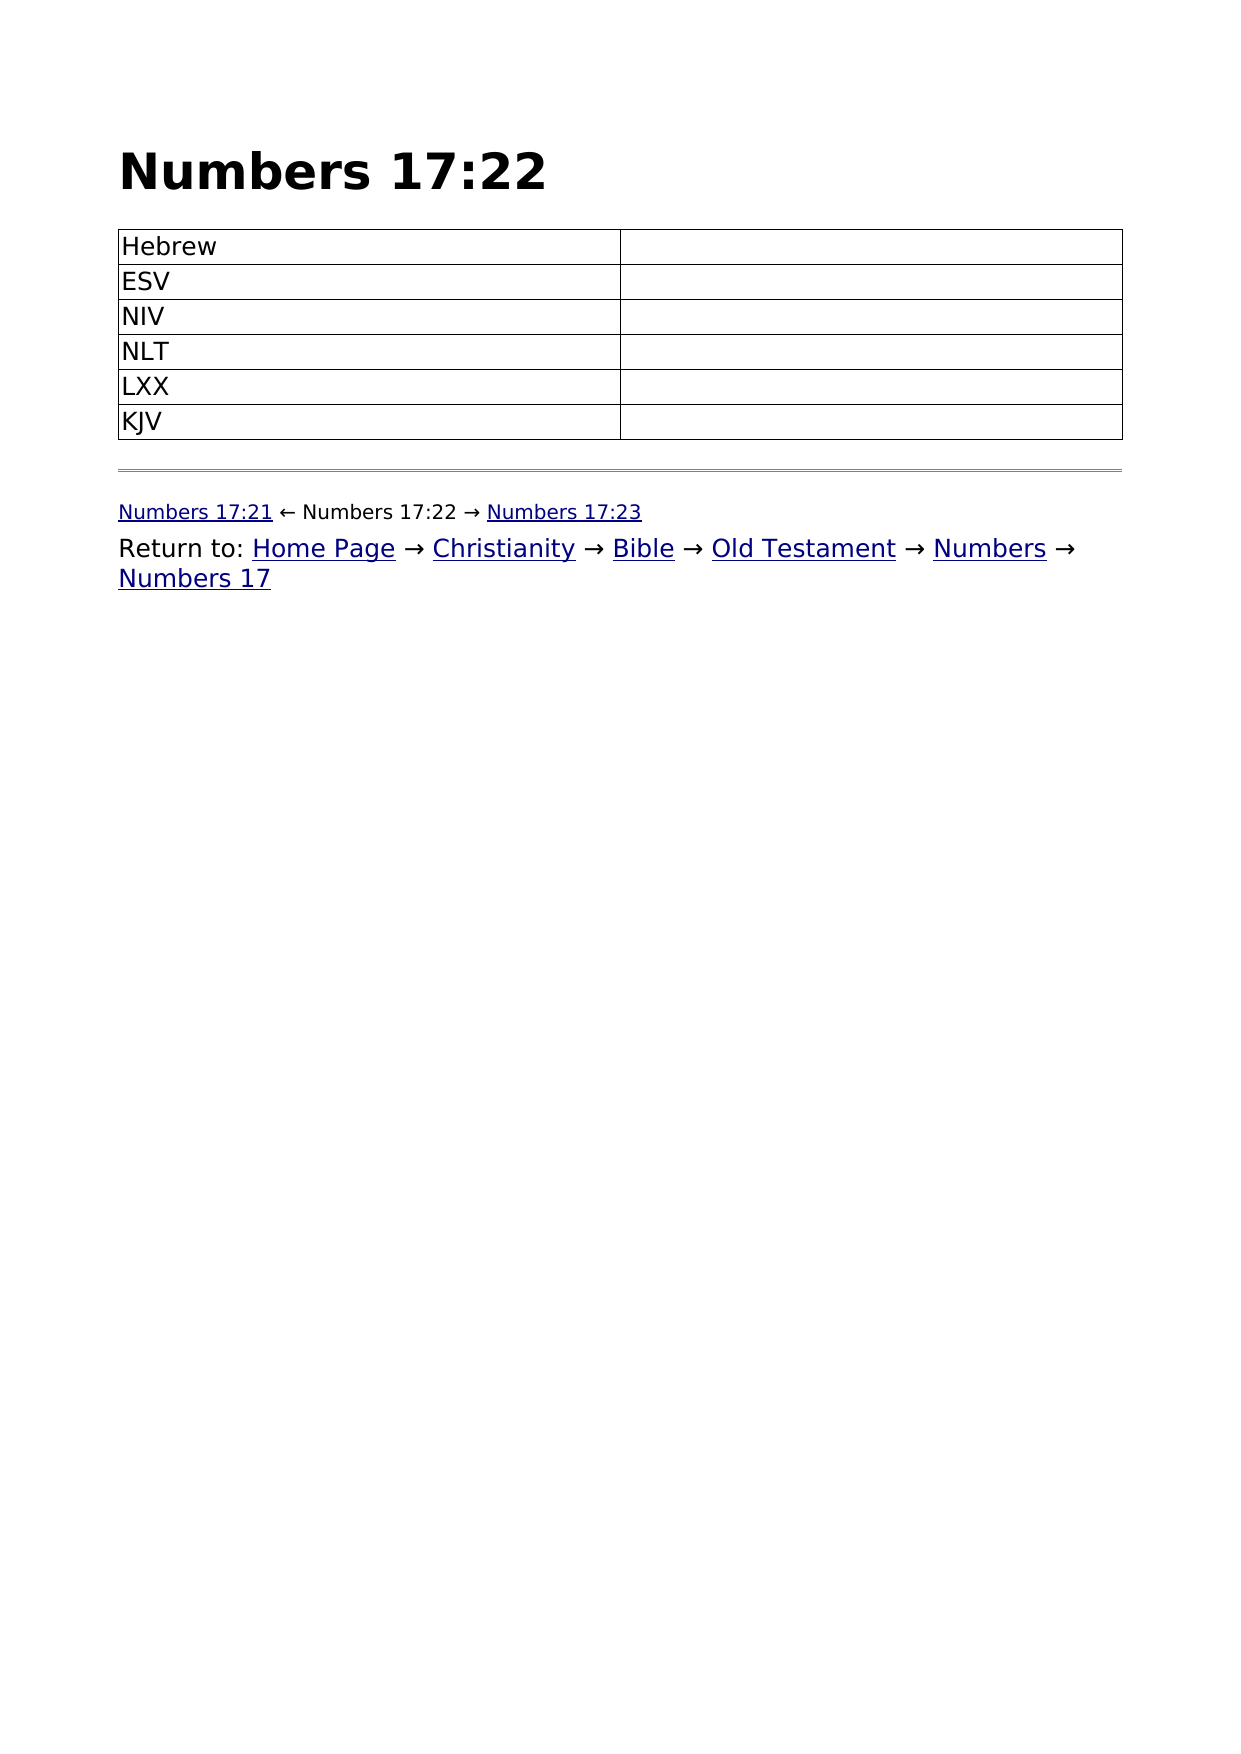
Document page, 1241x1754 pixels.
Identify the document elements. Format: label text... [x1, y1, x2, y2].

text Return to: Home Page → Christianity → Bible → Old Testament → Numbers → Numbers 17 [118, 534, 1122, 593]
table_cell NIV [119, 300, 620, 334]
table_cell [621, 265, 1122, 299]
table_header Hebrew [119, 230, 620, 264]
table_cell NLT [119, 335, 620, 369]
table_cell KJV [119, 405, 620, 439]
table_cell [621, 300, 1122, 334]
table_cell [621, 370, 1122, 404]
table_cell ESV [119, 265, 620, 299]
table_cell [621, 335, 1122, 369]
text Numbers 17:21 ← Numbers 17:22 → Numbers 17:23 [118, 501, 1122, 534]
subtitle Numbers 17:22 [118, 143, 1122, 201]
table_cell LXX [119, 370, 620, 404]
table_header [621, 230, 1122, 264]
table_cell [621, 405, 1122, 439]
